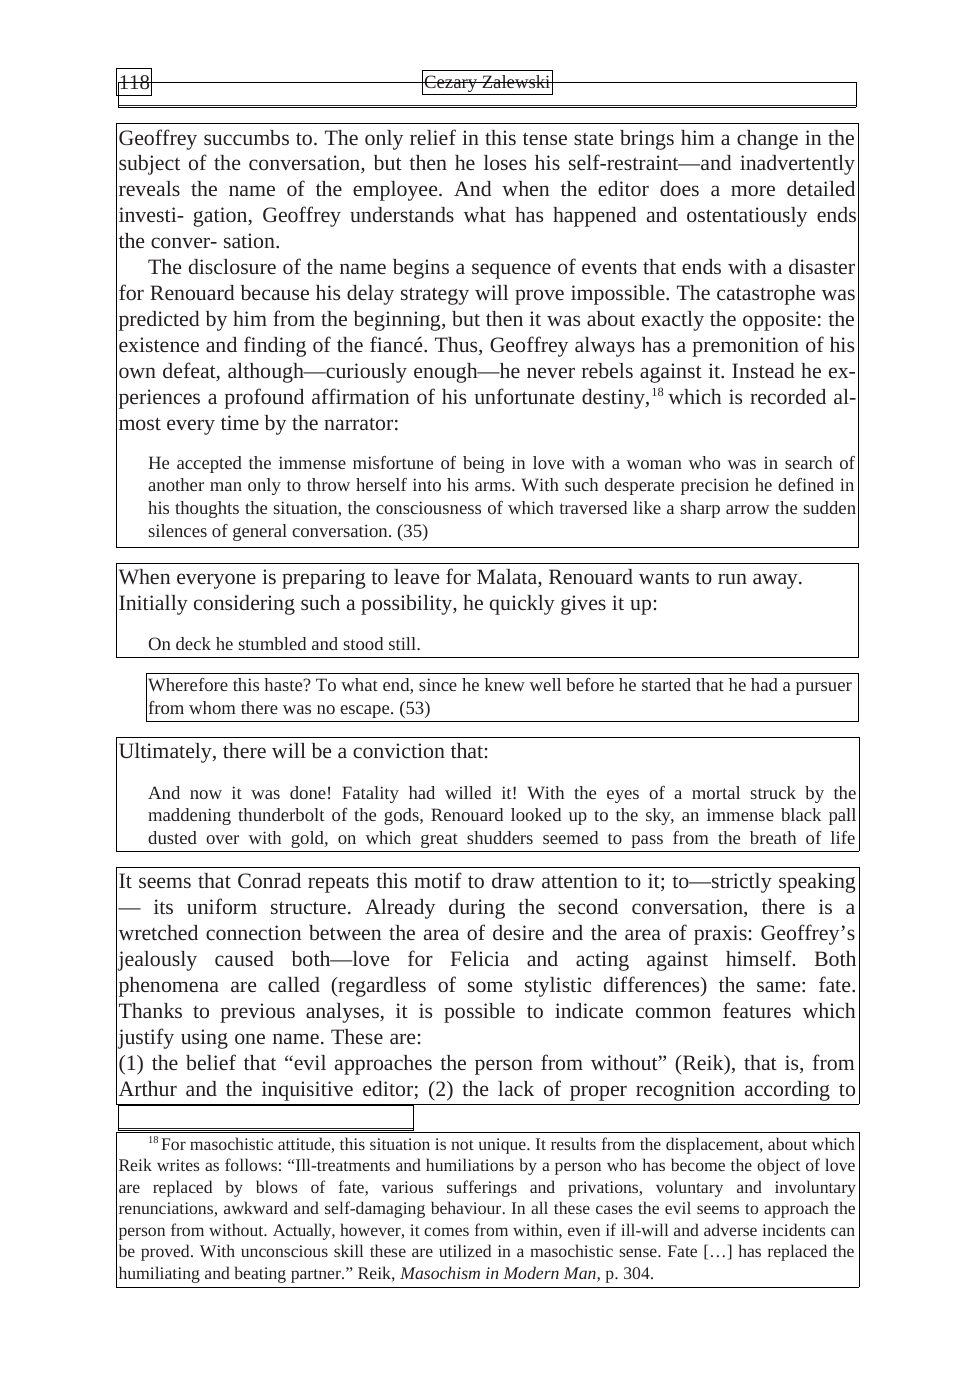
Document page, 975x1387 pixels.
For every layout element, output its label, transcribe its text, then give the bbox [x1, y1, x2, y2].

text 18 For masochistic attitude, this situation is not unique. It results from the displacement, about which Reik writes as follows: “Ill-treatments and humiliations by a person who has become the object of love are replaced by blows of fate, various sufferings and privations, voluntary and involuntary renunciations, awkward and self-damaging behaviour. In all these cases the evil seems to approach the person from without. Actually, however, it comes from within, even if ill-will and adverse incidents can be proved. With unconscious skill these are utilized in a masochistic sense. Fate […] has replaced the humiliating and beating partner.” Reik, Masochism in Modern Man, p. 304. [118, 1133, 857, 1283]
text It seems that Conrad repeats this motif to draw attention to it; to—strictly speaking— its uniform structure. Already during the second conversation, there is a wretched connection between the area of desire and the area of praxis: Geoffrey’s jealously caused both—love for Felicia and acting against himself. Both phenomena are called (regardless of some stylistic differences) the same: fate. Thanks to previous analyses, it is possible to indicate common features which justify using one name. These are: [118, 868, 857, 1049]
text Cezary Zalewski [424, 83, 552, 92]
text He accepted the immense misfortune of being in love with a woman who was in search of another man only to throw herself into his arms. With such desperate precision he defined in his thoughts the situation, the consciousness of which traversed like a sharp arrow the sudden silences of general conversation. (35) [148, 452, 857, 541]
text Wherefore this haste? To what end, since he knew well before he started that he had a pursuer from whom there was no escape. (53) [148, 674, 858, 718]
text When everyone is preparing to leave for Malata, Renouard wants to run away. Initially considering such a possibility, he quickly gives it up: [118, 564, 857, 615]
text The disclosure of the name begins a sequence of events that ends with a disaster for Renouard because his delay strategy will prove impossible. The catastrophe was predicted by him from the beginning, but then it was about exactly the opposite: the existence and finding of the fiancé. Thus, Geoffrey always has a premonition of his own defeat, although—curiously enough—he never rebels against it. Instead he ex- periences a profound affirmation of his unfortunate destiny,18 which is recorded al- most every time by the narrator: [118, 254, 857, 435]
text Cezary Zalewski [424, 71, 552, 82]
text 118 [118, 69, 151, 82]
text And now it was done! Fatality had willed it! With the eyes of a mortal struck by the maddening thunderbolt of the gods, Renouard looked up to the sky, an immense black pall dusted over with gold, on which great shudders seemed to pass from the breath of life affirming its sway. (53) [148, 782, 857, 851]
text 118 [119, 83, 151, 94]
text Ultimately, there will be a conviction that: [118, 738, 858, 763]
text On deck he stumbled and stood still. [148, 633, 858, 655]
text Geoffrey succumbs to. The only relief in this tense state brings him a change in the subject of the conversation, but then he loses his self-restraint—and inadvertently reveals the name of the employee. And when the editor does a more detailed investi- gation, Geoffrey understands what has happened and ostentatiously ends the conver- sation. [118, 124, 857, 253]
text (1) the belief that “evil approaches the person from without” (Reik), that is, from Arthur and the inquisitive editor; (2) the lack of proper recognition according to which “evil comes from within” (Reik); that is, from one’s own feelings and mis- [118, 1050, 857, 1104]
